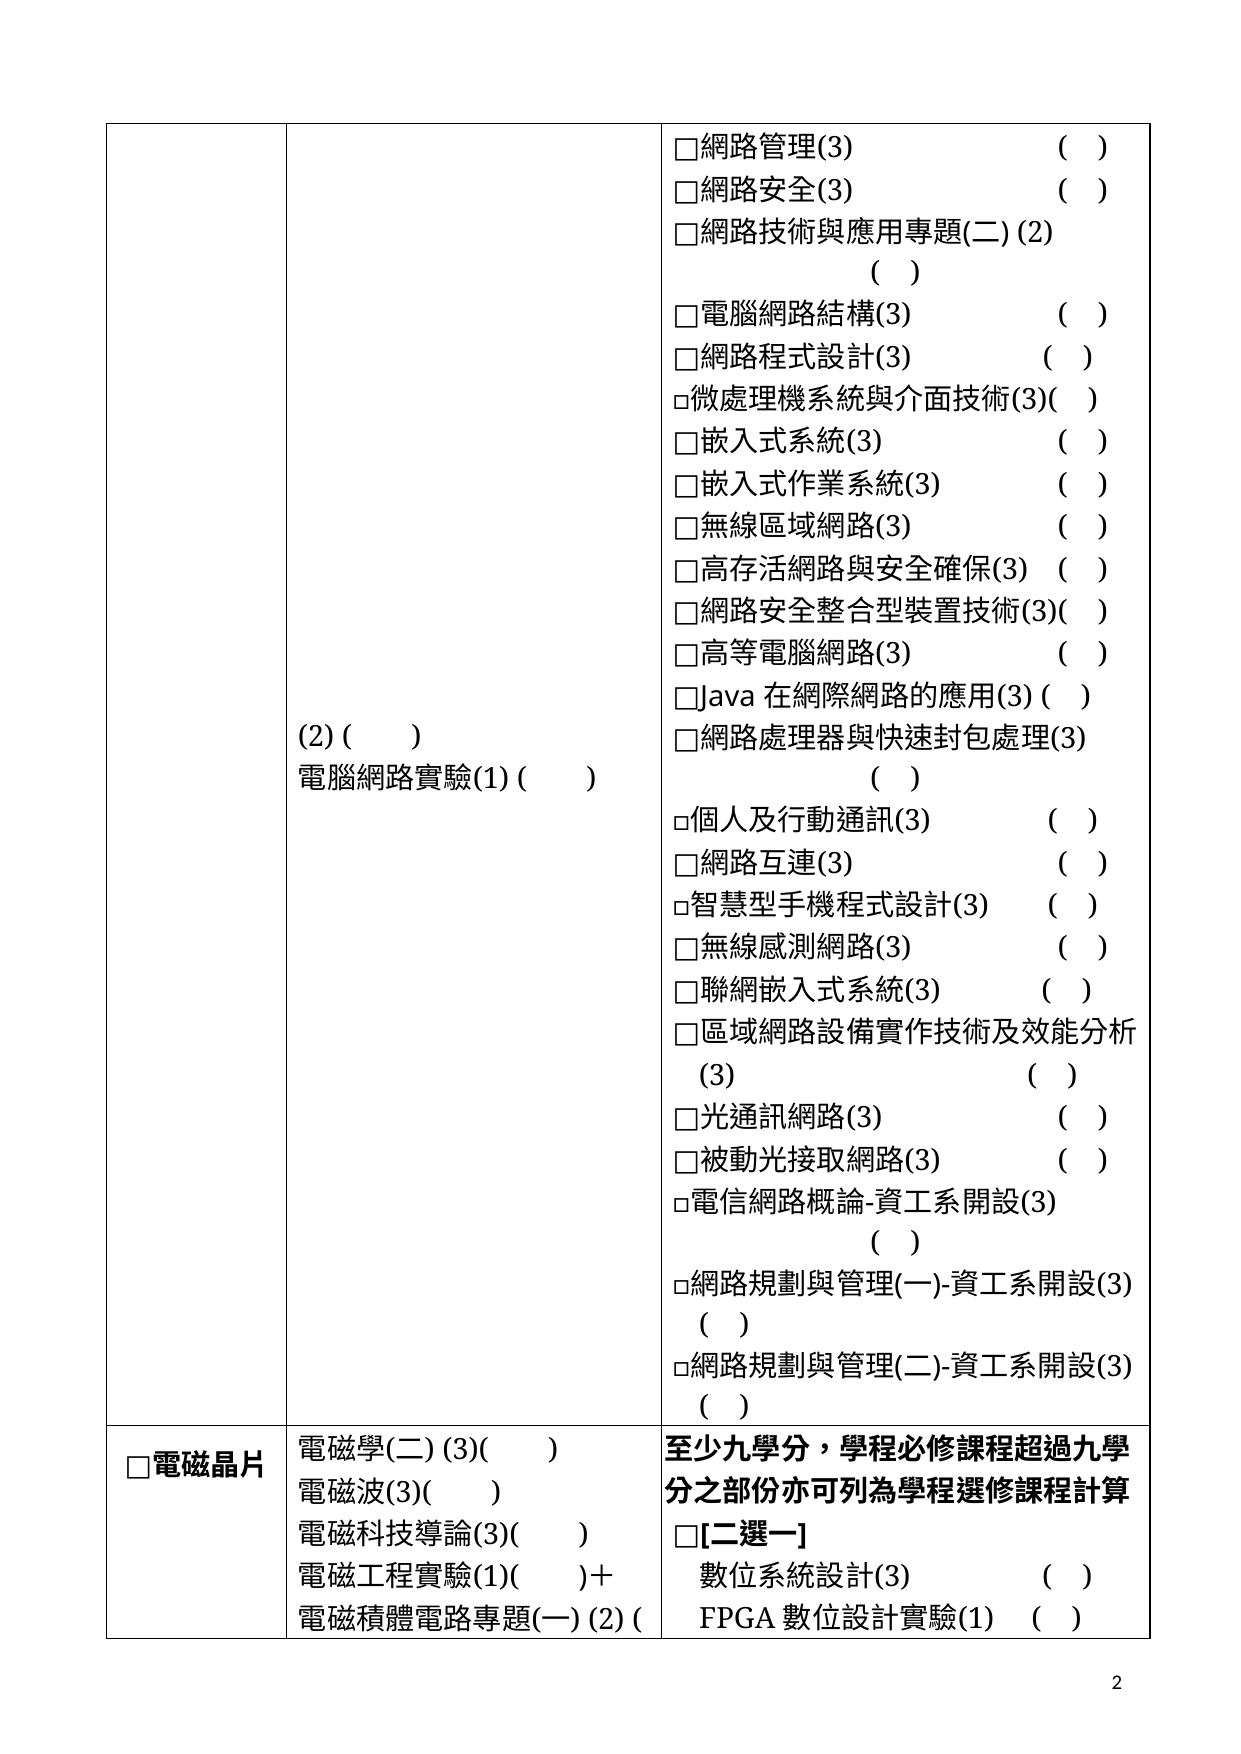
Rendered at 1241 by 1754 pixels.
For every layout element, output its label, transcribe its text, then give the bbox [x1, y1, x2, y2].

table_cell [107, 124, 286, 1425]
table_cell 至少九學分，學程必修課程超過九學分之部份亦可列為學程選修課程計算 □[二選一] 數位系統設計(3) ( ) FPGA 數位設計實驗(1) ( ) [662, 1426, 1149, 1638]
table_cell 電磁學(二) (3)( ) 電磁波(3)( ) 電磁科技導論(3)( ) 電磁工程實驗(1)( )＋ 電磁積體電路專題(一) (2) ( [287, 1426, 661, 1638]
table_cell □電磁晶片 [107, 1426, 286, 1638]
table_cell (2) ( ) 電腦網路實驗(1) ( ) [287, 124, 661, 1425]
table_cell □網路管理(3) ( ) □網路安全(3) ( ) □網路技術與應用專題(二) (2) ( ) □電腦網路結構(3) ( ) □網路程式設計(3) ( ) □微處理機系統與介面技術(3)( ) □嵌入式系統(3) ( ) □嵌入式作業系統(3) ( ) □無線區域網路(3) ( ) □高存活網路與安全確保(3) ( ) □網路安全整合型裝置技術(3)( ) □高等電腦網路(3) ( ) □Java 在網際網路的應用(3) ( ) □網路處理器與快速封包處理(3) ( ) □個人及行動通訊(3) ( ) □網路互連(3) ( ) □智慧型手機程式設計(3) ( ) □無線感測網路(3) ( ) □聯網嵌入式系統(3) ( ) □區域網路設備實作技術及效能分析(3) ( ) □光通訊網路(3) ( ) □被動光接取網路(3) ( ) □電信網路概論-資工系開設(3) ( ) □網路規劃與管理(一)-資工系開設(3) ( ) □網路規劃與管理(二)-資工系開設(3) ( ) [662, 124, 1149, 1425]
